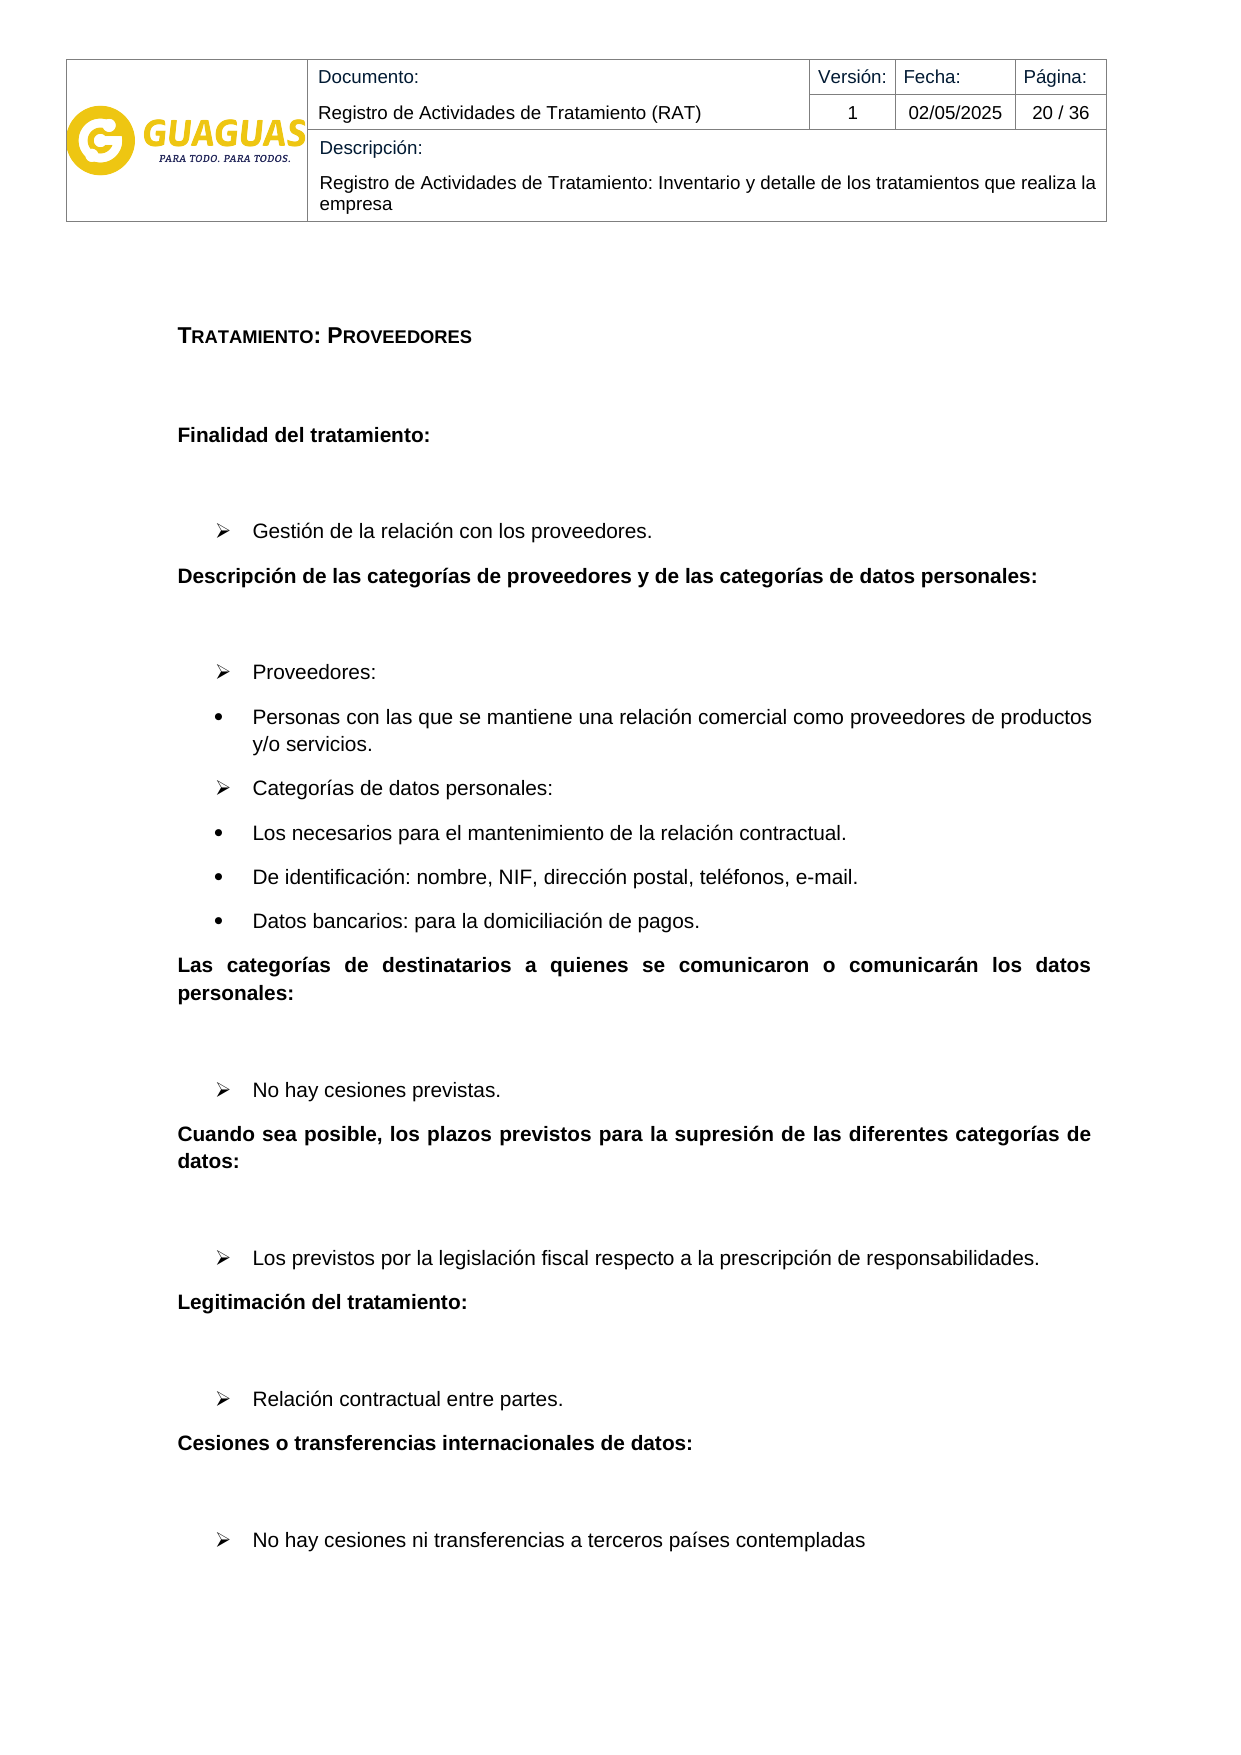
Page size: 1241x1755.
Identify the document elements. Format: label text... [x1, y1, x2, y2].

text Legitimación del tratamiento: [177, 1290, 1093, 1314]
list Gestión de la relación con los proveedores. [215, 519, 1093, 543]
list No hay cesiones ni transferencias a terceros países contempladas [215, 1528, 1093, 1552]
subtitle Tratamiento: Proveedores [177, 322, 1093, 348]
list Proveedores: [215, 660, 1093, 684]
list Relación contractual entre partes. [215, 1387, 1093, 1411]
list Los necesarios para el mantenimiento de la relación contractual. [215, 821, 1093, 844]
text Finalidad del tratamiento: [177, 423, 1093, 447]
text Descripción de las categorías de proveedores y de las categorías de datos personales: [177, 563, 1093, 587]
text Las categorías de destinatarios a quienes se comunicaron o comunicarán los datos personales: [177, 953, 1093, 1005]
text Cuando sea posible, los plazos previstos para la supresión de las diferentes categorías de datos: [177, 1122, 1093, 1173]
text Cesiones o transferencias internacionales de datos: [177, 1431, 1093, 1455]
list Personas con las que se mantiene una relación comercial como proveedores de productos y/o servicios. [215, 704, 1093, 756]
list No hay cesiones previstas. [215, 1077, 1093, 1102]
list Los previstos por la legislación fiscal respecto a la prescripción de responsabilidades. [215, 1246, 1093, 1270]
list De identificación: nombre, NIF, dirección postal, teléfonos, e-mail. [215, 865, 1093, 889]
list Datos bancarios: para la domiciliación de pagos. [215, 909, 1093, 933]
list Categorías de datos personales: [215, 776, 1093, 800]
